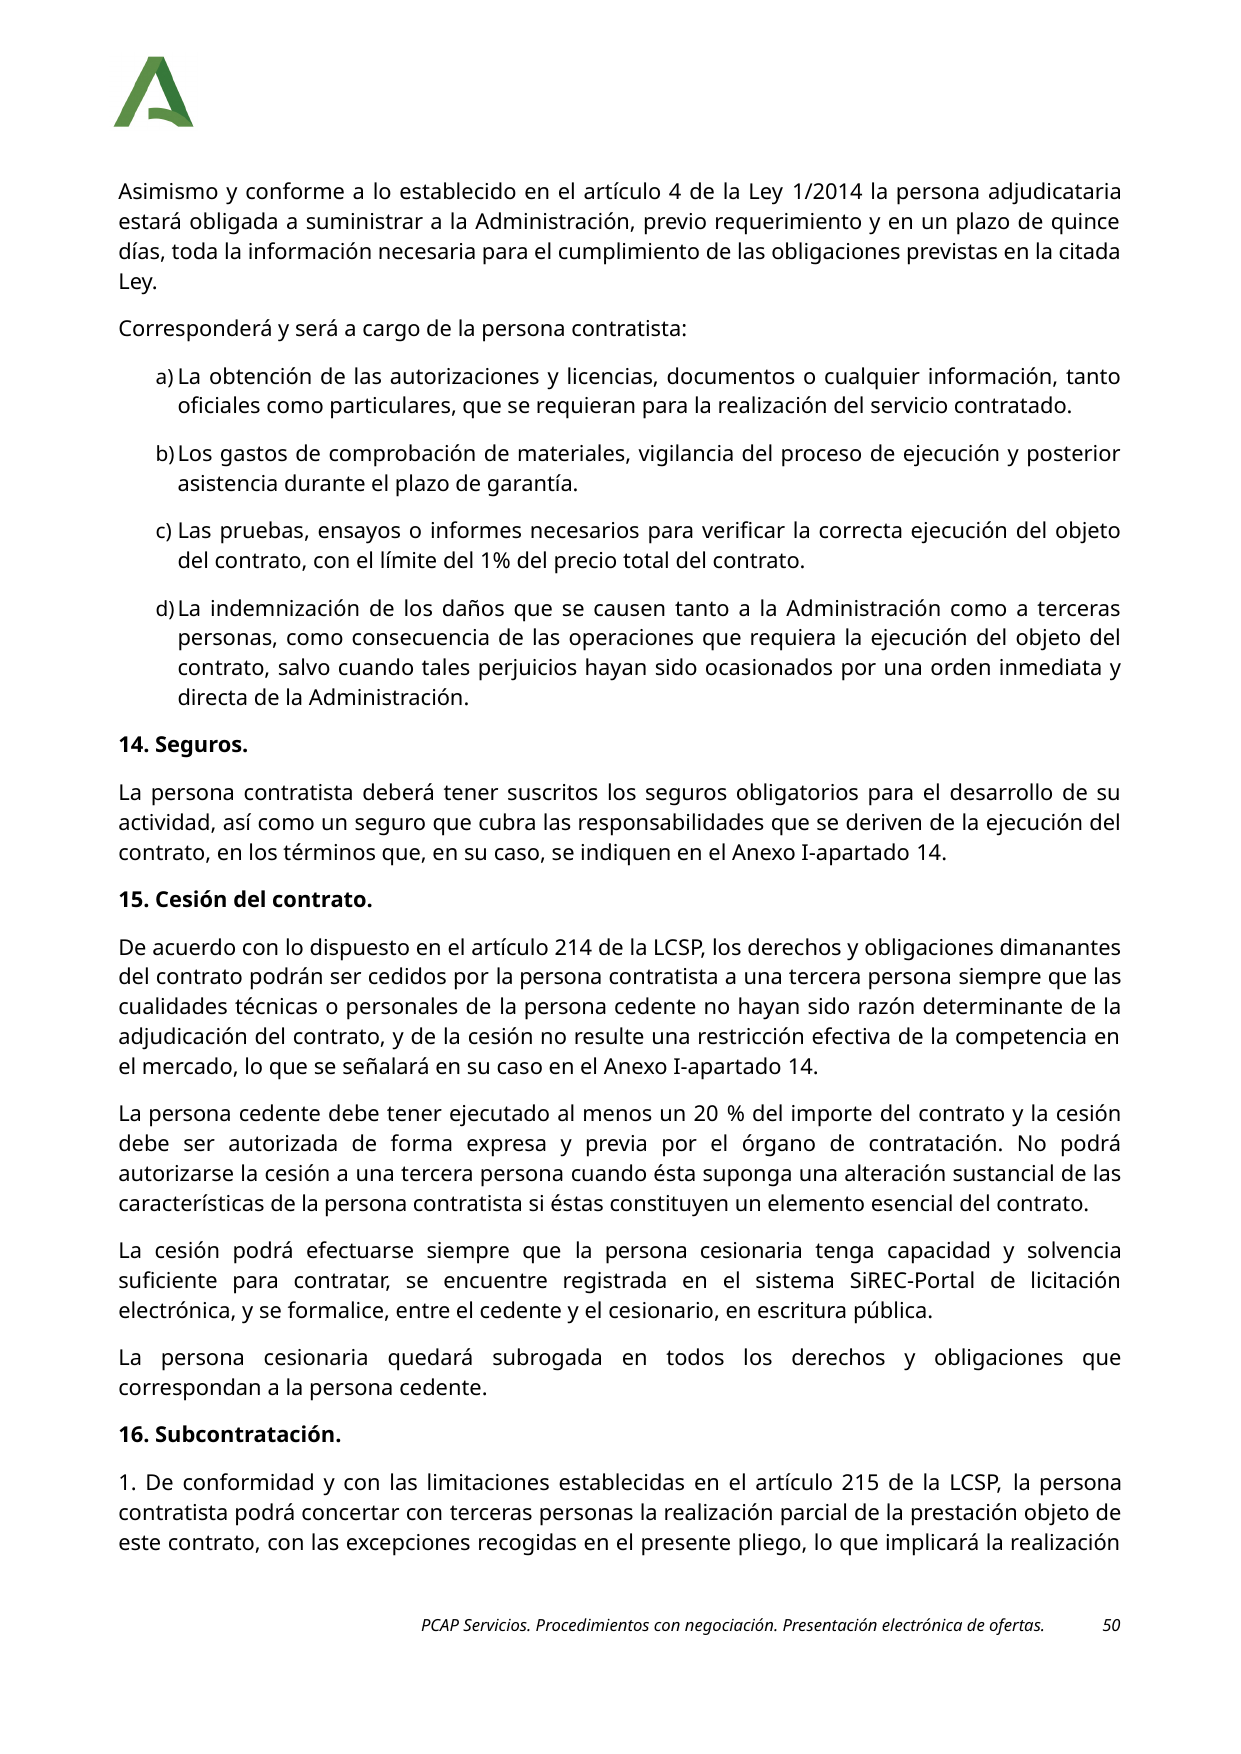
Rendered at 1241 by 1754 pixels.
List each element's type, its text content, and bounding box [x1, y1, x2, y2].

text La persona cesionaria quedará subrogada en todos los derechos y obligaciones que correspondan a la persona cedente. [118, 1342, 1122, 1402]
subtitle 16. Subcontratación. [118, 1419, 1122, 1449]
text 1. De conformidad y con las limitaciones establecidas en el artículo 215 de la LCSP, la persona contratista podrá concertar con terceras personas la realización parcial de la prestación objeto de este contrato, con las excepciones recogidas en el presente pliego, lo que implicará la realización [118, 1467, 1122, 1556]
list La indemnización de los daños que se causen tanto a la Administración como a terceras personas, como consecuencia de las operaciones que requiera la ejecución del objeto del contrato, salvo cuando tales perjuicios hayan sido ocasionados por una orden inmediata y directa de la Administración. [155, 593, 1122, 712]
text La persona contratista deberá tener suscritos los seguros obligatorios para el desarrollo de su actividad, así como un seguro que cubra las responsabilidades que se deriven de la ejecución del contrato, en los términos que, en su caso, se indiquen en el Anexo I-apartado 14. [118, 777, 1122, 866]
list Las pruebas, ensayos o informes necesarios para verificar la correcta ejecución del objeto del contrato, con el límite del 1% del precio total del contrato. [155, 515, 1122, 575]
text La cesión podrá efectuarse siempre que la persona cesionaria tenga capacidad y solvencia suficiente para contratar, se encuentre registrada en el sistema SiREC-Portal de licitación electrónica, y se formalice, entre el cedente y el cesionario, en escritura pública. [118, 1235, 1122, 1324]
text Corresponderá y será a cargo de la persona contratista: [118, 313, 1122, 343]
picture [109, 52, 198, 131]
text La persona cedente debe tener ejecutado al menos un 20 % del importe del contrato y la cesión debe ser autorizada de forma expresa y previa por el órgano de contratación. No podrá autorizarse la cesión a una tercera persona cuando ésta suponga una alteración sustancial de las características de la persona contratista si éstas constituyen un elemento esencial del contrato. [118, 1098, 1122, 1217]
list La obtención de las autorizaciones y licencias, documentos o cualquier información, tanto oficiales como particulares, que se requieran para la realización del servicio contratado. [155, 361, 1122, 420]
list Los gastos de comprobación de materiales, vigilancia del proceso de ejecución y posterior asistencia durante el plazo de garantía. [155, 438, 1122, 498]
subtitle 14. Seguros. [118, 729, 1122, 759]
text De acuerdo con lo dispuesto en el artículo 214 de la LCSP, los derechos y obligaciones dimanantes del contrato podrán ser cedidos por la persona contratista a una tercera persona siempre que las cualidades técnicas o personales de la persona cedente no hayan sido razón determinante de la adjudicación del contrato, y de la cesión no resulte una restricción efectiva de la competencia en el mercado, lo que se señalará en su caso en el Anexo I-apartado 14. [118, 932, 1122, 1081]
subtitle 15. Cesión del contrato. [118, 884, 1122, 914]
text Asimismo y conforme a lo establecido en el artículo 4 de la Ley 1/2014 la persona adjudicataria estará obligada a suministrar a la Administración, previo requerimiento y en un plazo de quince días, toda la información necesaria para el cumplimiento de las obligaciones previstas en la citada Ley. [118, 176, 1122, 296]
